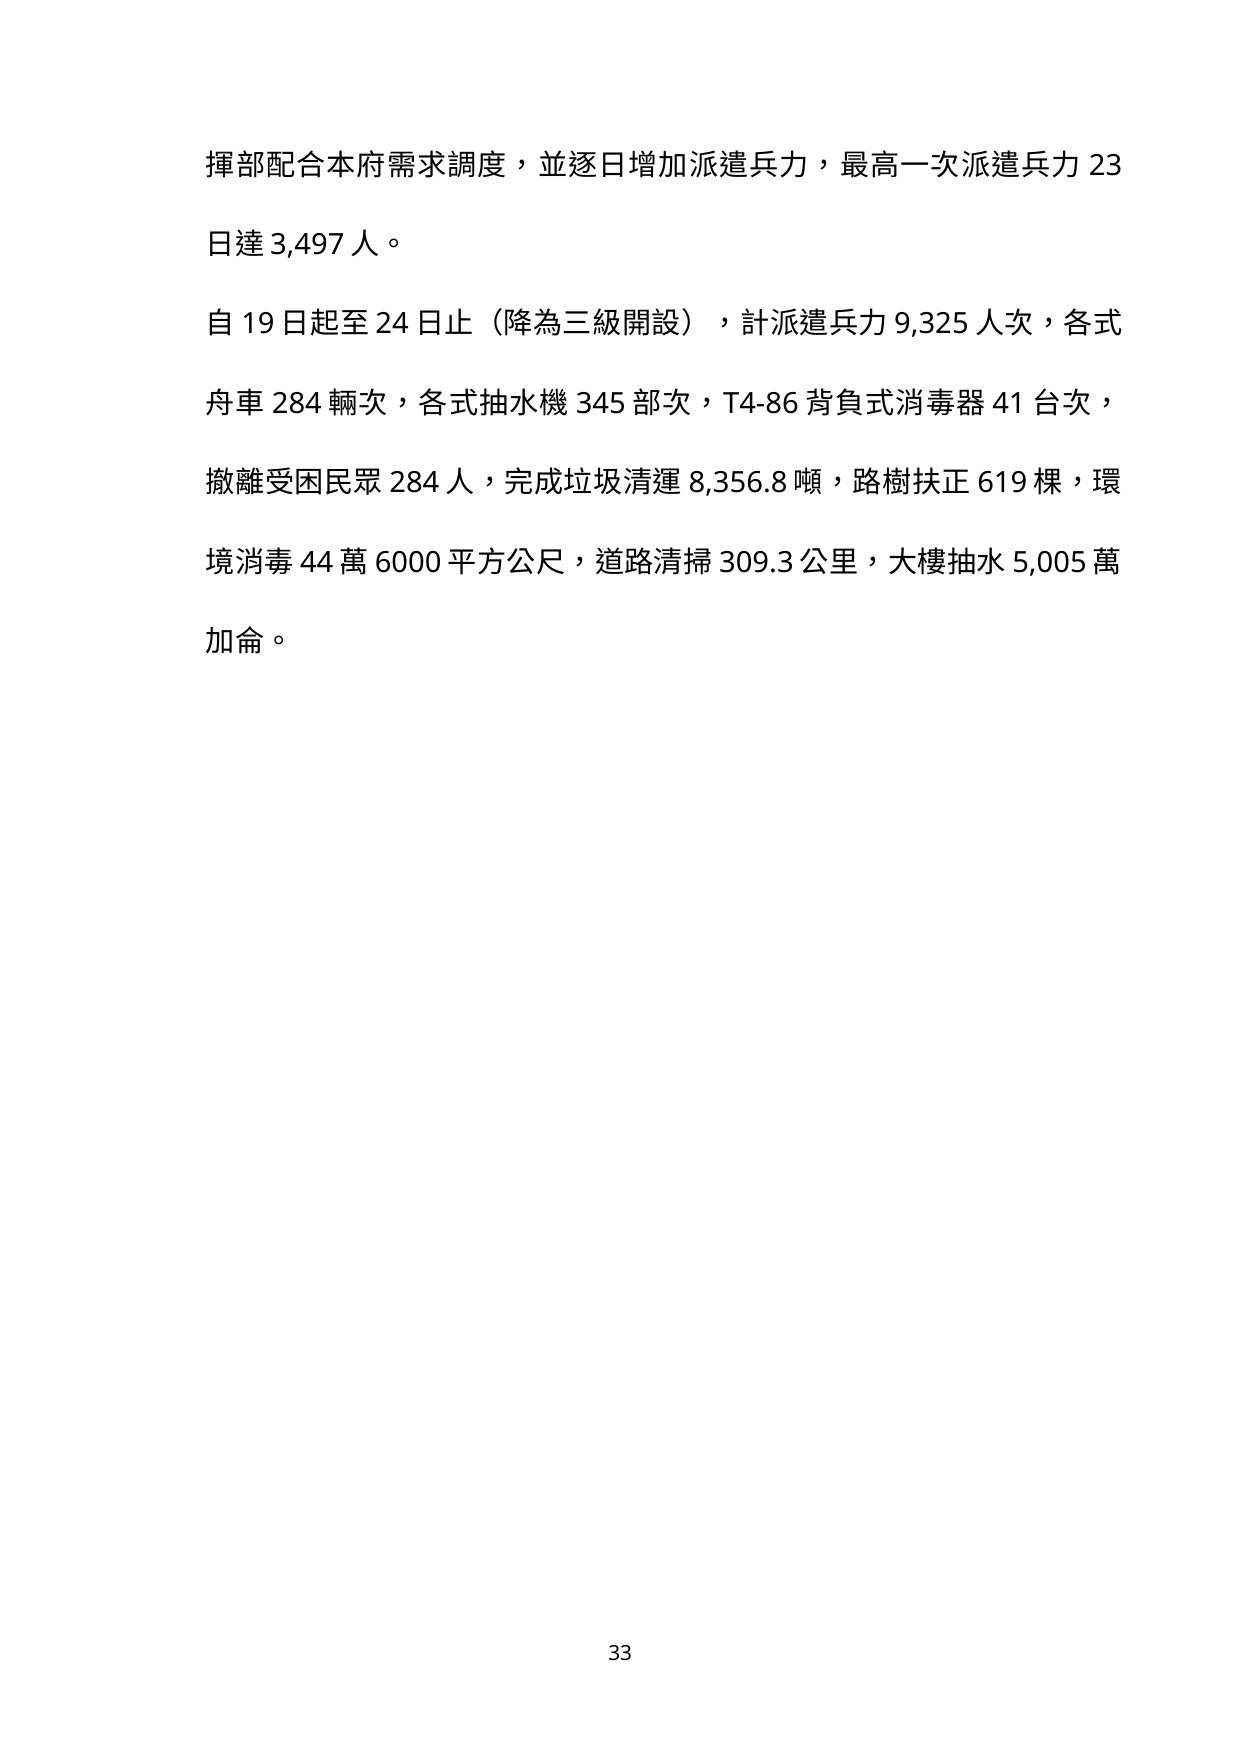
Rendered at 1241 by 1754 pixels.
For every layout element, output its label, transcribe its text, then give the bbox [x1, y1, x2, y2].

text 揮部配合本府需求調度，並逐日增加派遣兵力，最高一次派遣兵力23日達3,497人。 自19日起至24日止（降為三級開設），計派遣兵力9,325人次，各式舟車284輛次，各式抽水機345部次，T4-86背負式消毒器41台次，撤離受困民眾284人，完成垃圾清運8,356.8噸，路樹扶正619棵，環境消毒44萬6000平方公尺，道路清掃309.3公里，大樓抽水5,005萬加侖。 [177, 123, 1122, 678]
